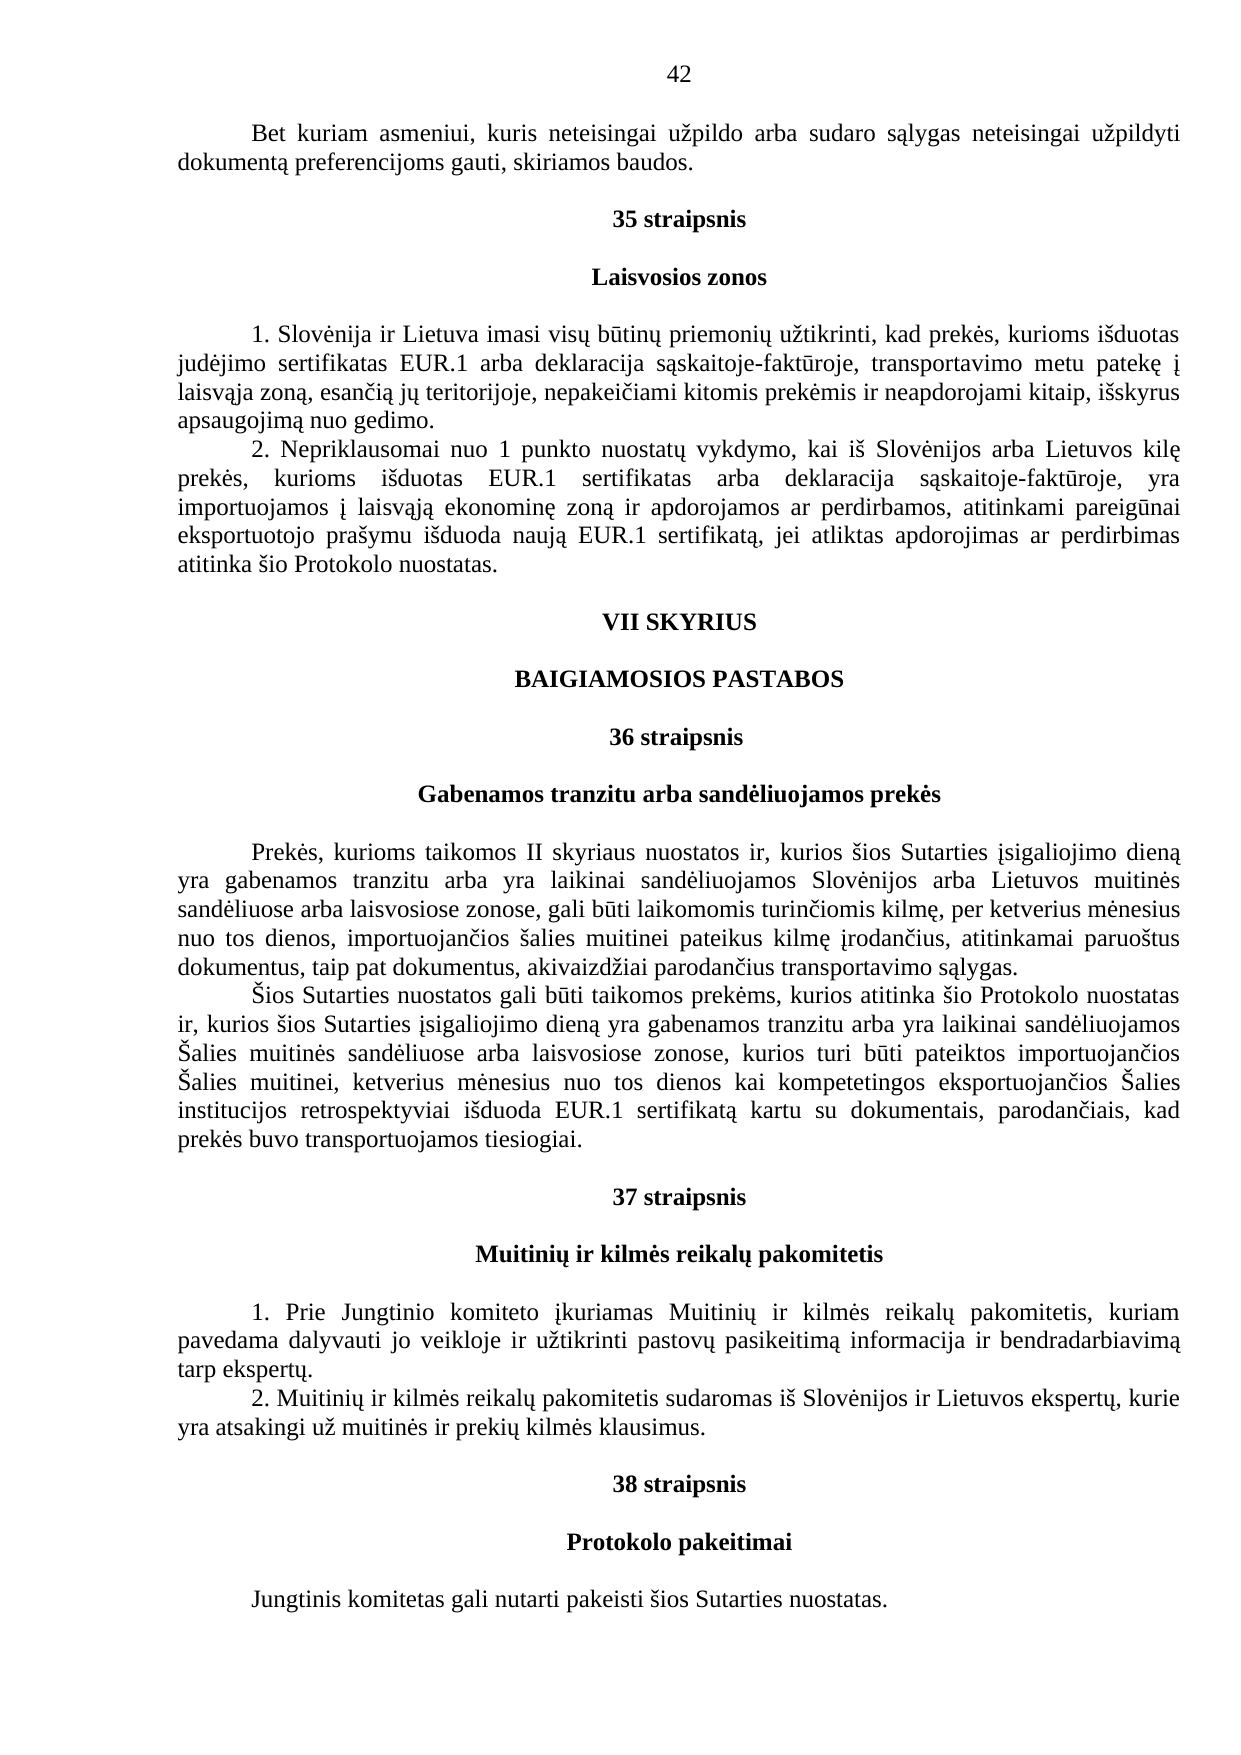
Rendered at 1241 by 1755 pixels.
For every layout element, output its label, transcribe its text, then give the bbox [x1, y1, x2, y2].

text Gabenamos tranzitu arba sandėliuojamos prekės [177, 779, 1181, 808]
text Šios Sutarties nuostatos gali būti taikomos prekėms, kurios atitinka šio Protokolo nuostatas ir, kurios šios Sutarties įsigaliojimo dieną yra gabenamos tranzitu arba yra laikinai sandėliuojamos Šalies muitinės sandėliuose arba laisvosiose zonose, kurios turi būti pateiktos importuojančios Šalies muitinei, ketverius mėnesius nuo tos dienos kai kompetetingos eksportuojančios Šalies institucijos retrospektyviai išduoda EUR.1 sertifikatą kartu su dokumentais, parodančiais, kad prekės buvo transportuojamos tiesiogiai. [177, 981, 1181, 1153]
text 35 straipsnis [177, 204, 1181, 233]
text Baigiamosios pastabos [177, 664, 1181, 693]
text Laisvosios zonos [177, 262, 1181, 291]
text 38 straipsnis [177, 1469, 1181, 1498]
text 2. Nepriklausomai nuo 1 punkto nuostatų vykdymo, kai iš Slovėnijos arba Lietuvos kilę prekės, kurioms išduotas EUR.1 sertifikatas arba deklaracija sąskaitoje-faktūroje, yra importuojamos į laisvąją ekonominę zoną ir apdorojamos ar perdirbamos, atitinkami pareigūnai eksportuotojo prašymu išduoda naują EUR.1 sertifikatą, jei atliktas apdorojimas ar perdirbimas atitinka šio Protokolo nuostatas. [177, 434, 1181, 578]
text Muitinių ir kilmės reikalų pakomitetis [177, 1239, 1181, 1268]
text 2. Muitinių ir kilmės reikalų pakomitetis sudaromas iš Slovėnijos ir Lietuvos ekspertų, kurie yra atsakingi už muitinės ir prekių kilmės klausimus. [177, 1383, 1181, 1441]
text Jungtinis komitetas gali nutarti pakeisti šios Sutarties nuostatas. [177, 1584, 1181, 1613]
text 1. Prie Jungtinio komiteto įkuriamas Muitinių ir kilmės reikalų pakomitetis, kuriam pavedama dalyvauti jo veikloje ir užtikrinti pastovų pasikeitimą informacija ir bendradarbiavimą tarp ekspertų. [177, 1297, 1181, 1383]
text 1. Slovėnija ir Lietuva imasi visų būtinų priemonių užtikrinti, kad prekės, kurioms išduotas judėjimo sertifikatas EUR.1 arba deklaracija sąskaitoje-faktūroje, transportavimo metu patekę į laisvąja zoną, esančią jų teritorijoje, nepakeičiami kitomis prekėmis ir neapdorojami kitaip, išskyrus apsaugojimą nuo gedimo. [177, 319, 1181, 434]
text Bet kuriam asmeniui, kuris neteisingai užpildo arba sudaro sąlygas neteisingai užpildyti dokumentą preferencijoms gauti, skiriamos baudos. [177, 118, 1181, 176]
text 37 straipsnis [177, 1182, 1181, 1211]
text VII SKYRIUS [177, 607, 1181, 636]
text Prekės, kurioms taikomos II skyriaus nuostatos ir, kurios šios Sutarties įsigaliojimo dieną yra gabenamos tranzitu arba yra laikinai sandėliuojamos Slovėnijos arba Lietuvos muitinės sandėliuose arba laisvosiose zonose, gali būti laikomomis turinčiomis kilmę, per ketverius mėnesius nuo tos dienos, importuojančios šalies muitinei pateikus kilmę įrodančius, atitinkamai paruoštus dokumentus, taip pat dokumentus, akivaizdžiai parodančius transportavimo sąlygas. [177, 837, 1181, 981]
text 36 straipsnis [177, 722, 1181, 751]
text Protokolo pakeitimai [177, 1527, 1181, 1556]
